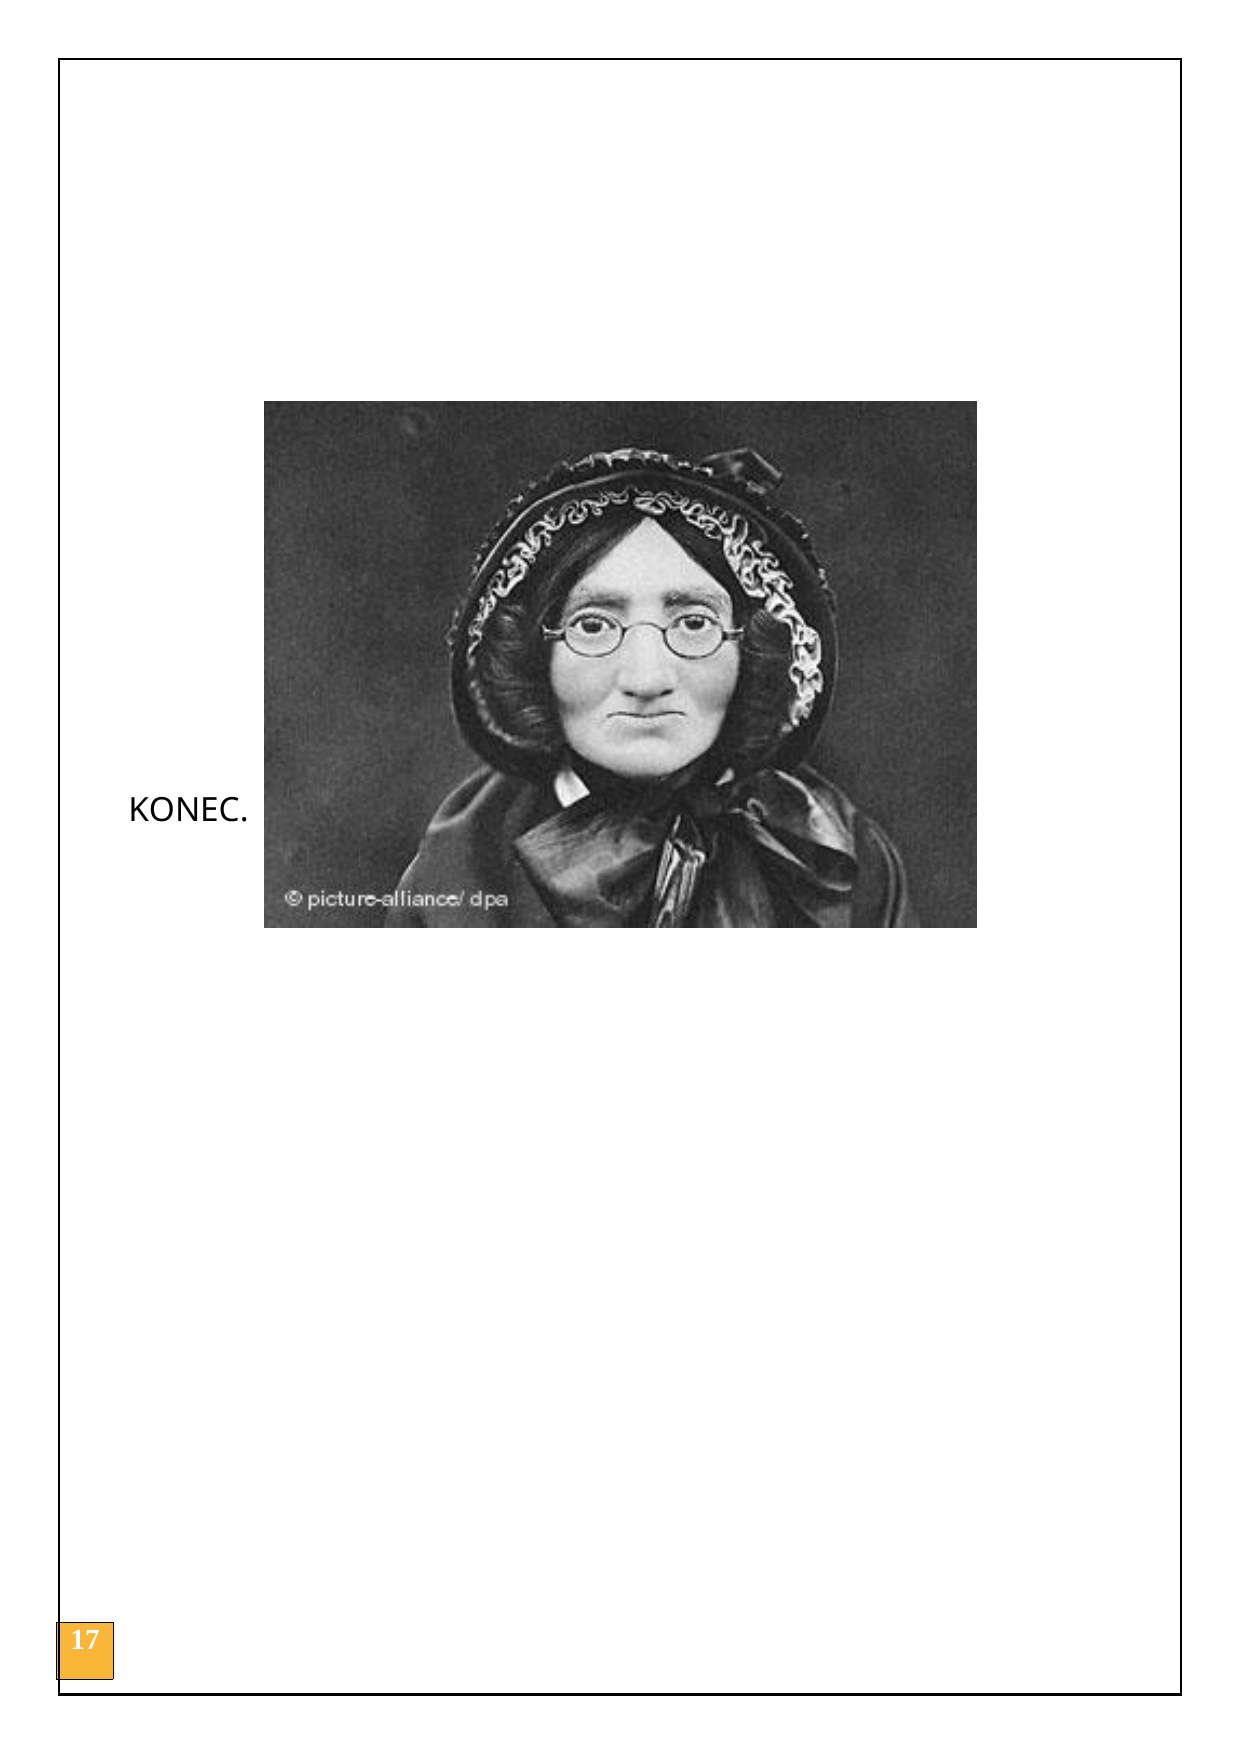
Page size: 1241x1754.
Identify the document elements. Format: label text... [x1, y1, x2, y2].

text KONEC. [112, 786, 264, 831]
picture [264, 401, 977, 928]
text [977, 786, 1128, 831]
